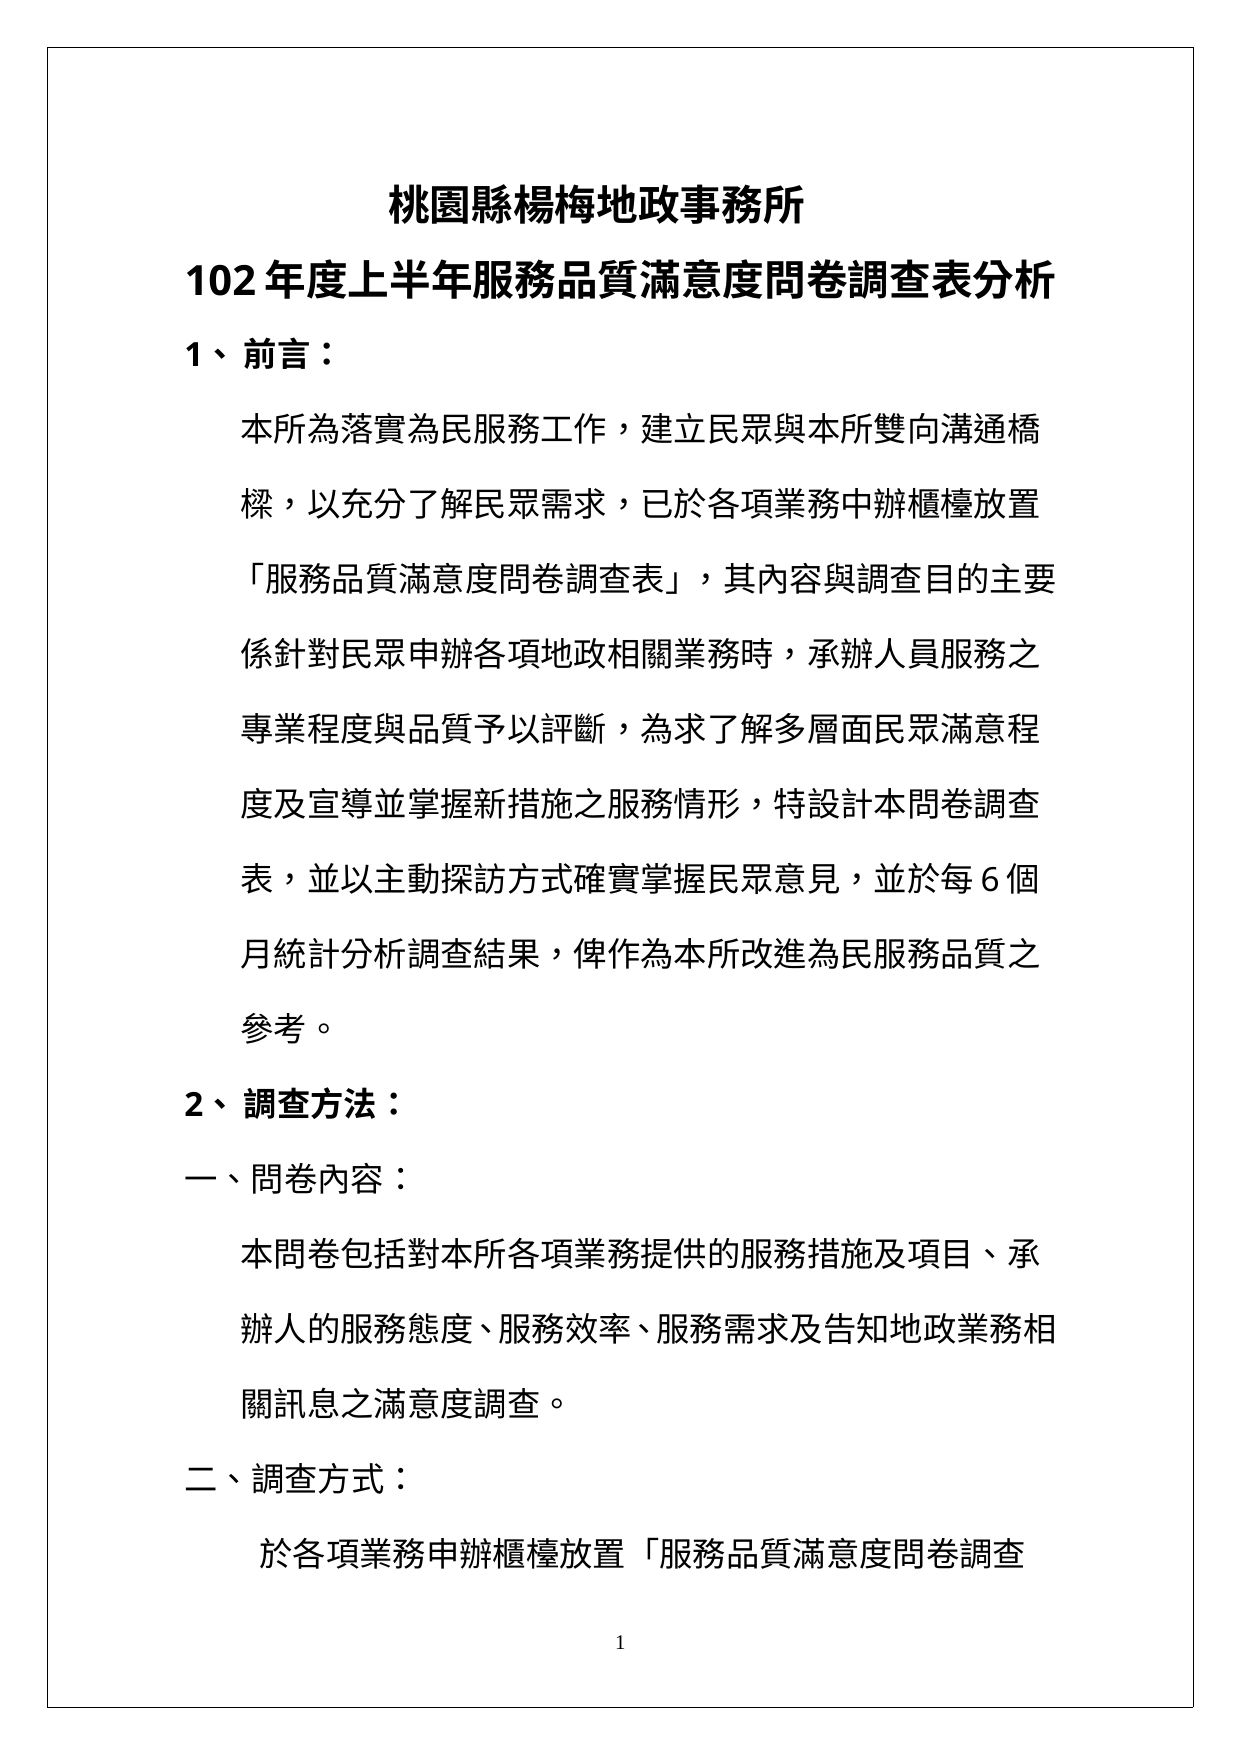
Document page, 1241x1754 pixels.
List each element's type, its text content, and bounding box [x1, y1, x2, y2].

text 於各項業務申辦櫃檯放置「服務品質滿意度問卷調查 [259, 1514, 1056, 1589]
list 前言： [184, 314, 1056, 389]
text 本所為落實為民服務工作，建立民眾與本所雙向溝通橋樑，以充分了解民眾需求，已於各項業務中辦櫃檯放置「服務品質滿意度問卷調查表」，其內容與調查目的主要係針對民眾申辦各項地政相關業務時，承辦人員服務之專業程度與品質予以評斷，為求了解多層面民眾滿意程度及宣導並掌握新措施之服務情形，特設計本問卷調查表，並以主動探訪方式確實掌握民眾意見，並於每6個月統計分析調查結果，俾作為本所改進為民服務品質之參考。 [240, 389, 1056, 1064]
text 本問卷包括對本所各項業務提供的服務措施及項目、承辦人的服務態度、服務效率、服務需求及告知地政業務相關訊息之滿意度調查。 [240, 1214, 1056, 1439]
list 調查方法： [184, 1064, 1056, 1139]
text 二、調查方式： [184, 1439, 1056, 1514]
text 102年度上半年服務品質滿意度問卷調查表分析 [184, 239, 1056, 314]
text 一、問卷內容： [184, 1139, 1056, 1214]
text 桃園縣楊梅地政事務所 [184, 164, 1008, 239]
